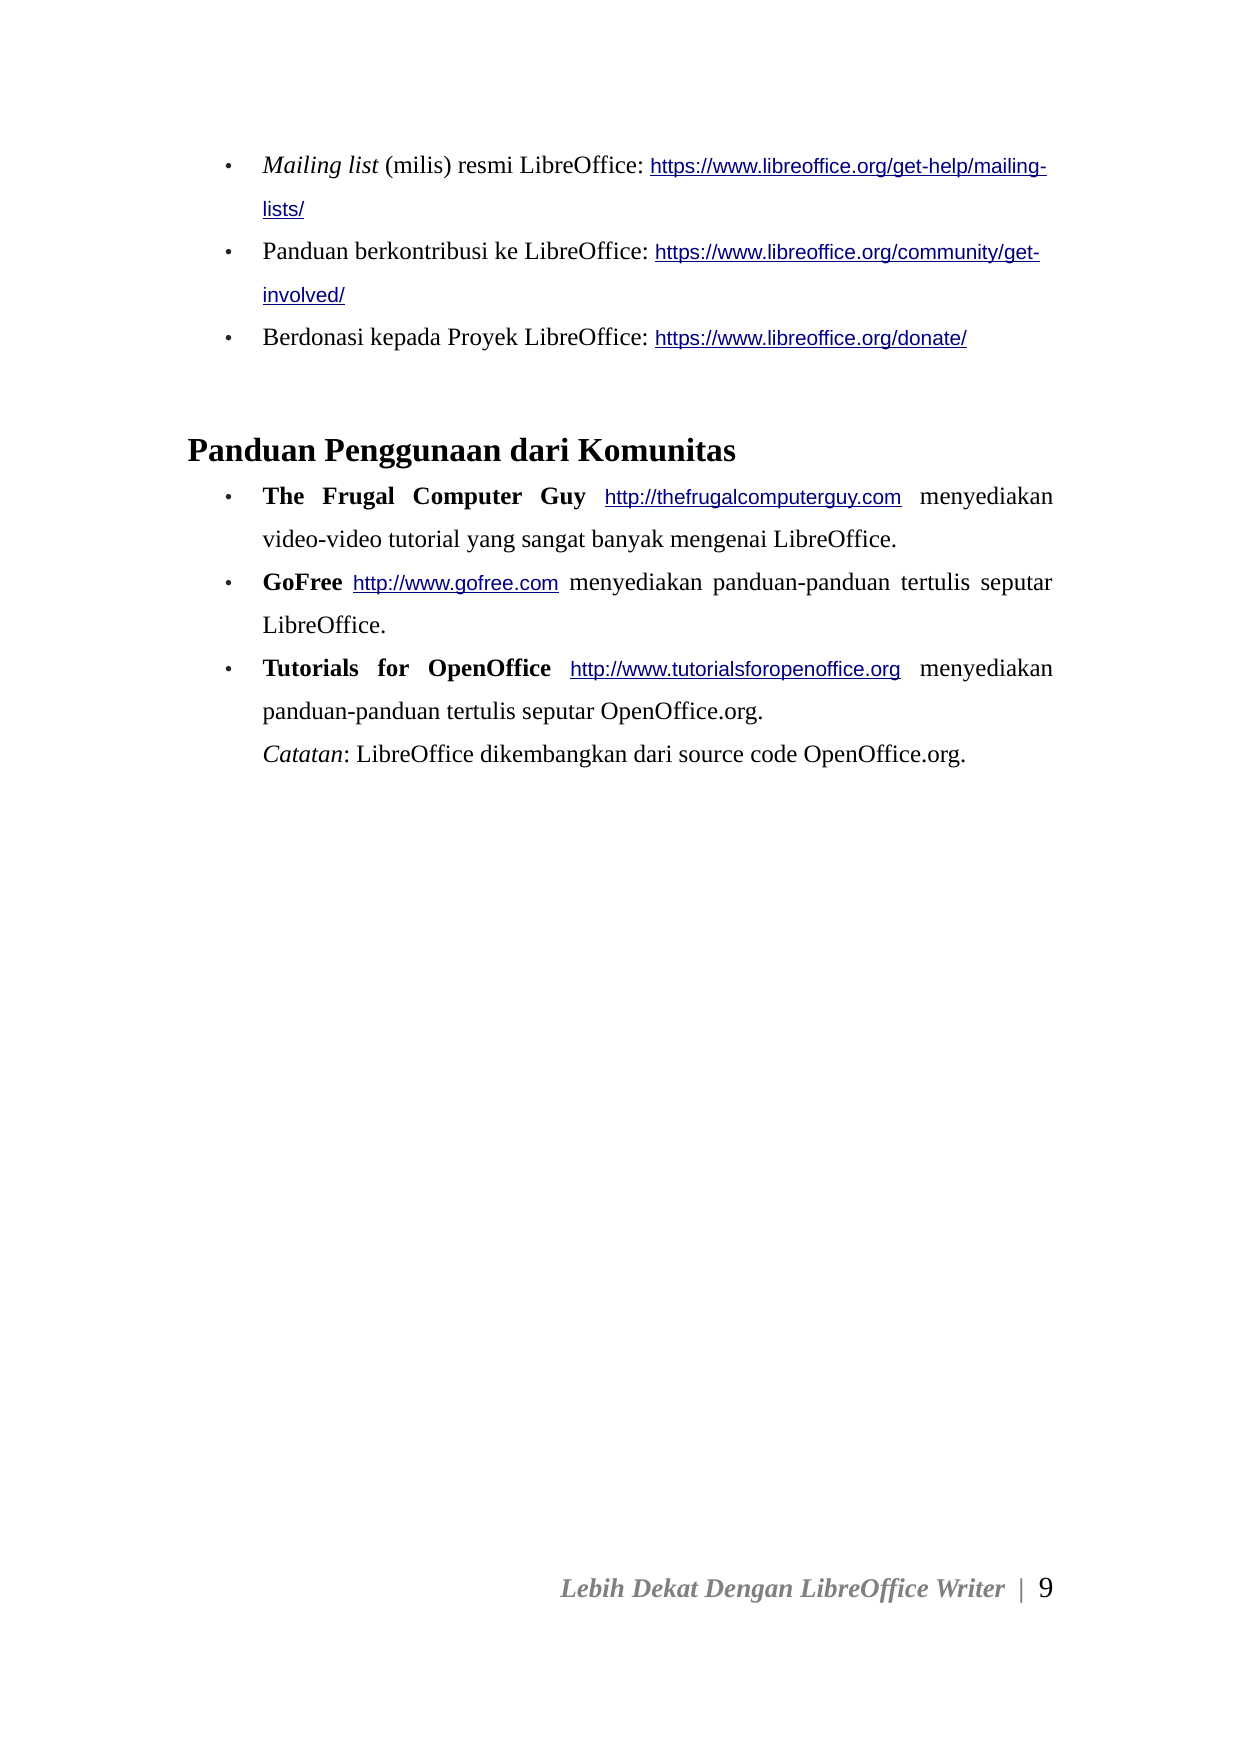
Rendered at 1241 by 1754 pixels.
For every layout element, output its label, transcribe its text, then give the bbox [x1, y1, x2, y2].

list Tutorials for OpenOffice http://www.tutorialsforopenoffice.org menyediakan panduan-panduan tertulis seputar OpenOffice.org. [225, 653, 1053, 725]
list Catatan: LibreOffice dikembangkan dari source code OpenOffice.org. [225, 739, 1053, 768]
list Berdonasi kepada Proyek LibreOffice: https://www.libreoffice.org/donate/ [225, 322, 1053, 351]
list Panduan berkontribusi ke LibreOffice: https://www.libreoffice.org/community/get-involved/ [225, 236, 1053, 308]
list Mailing list (milis) resmi LibreOffice: https://www.libreoffice.org/get-help/mailing-lists/ [225, 150, 1053, 222]
list GoFree http://www.gofree.com menyediakan panduan-panduan tertulis seputar LibreOffice. [225, 567, 1053, 639]
subtitle Panduan Penggunaan dari Komunitas [187, 429, 1053, 468]
list The Frugal Computer Guy http://thefrugalcomputerguy.com menyediakan video-video tutorial yang sangat banyak mengenai LibreOffice. [225, 481, 1053, 553]
